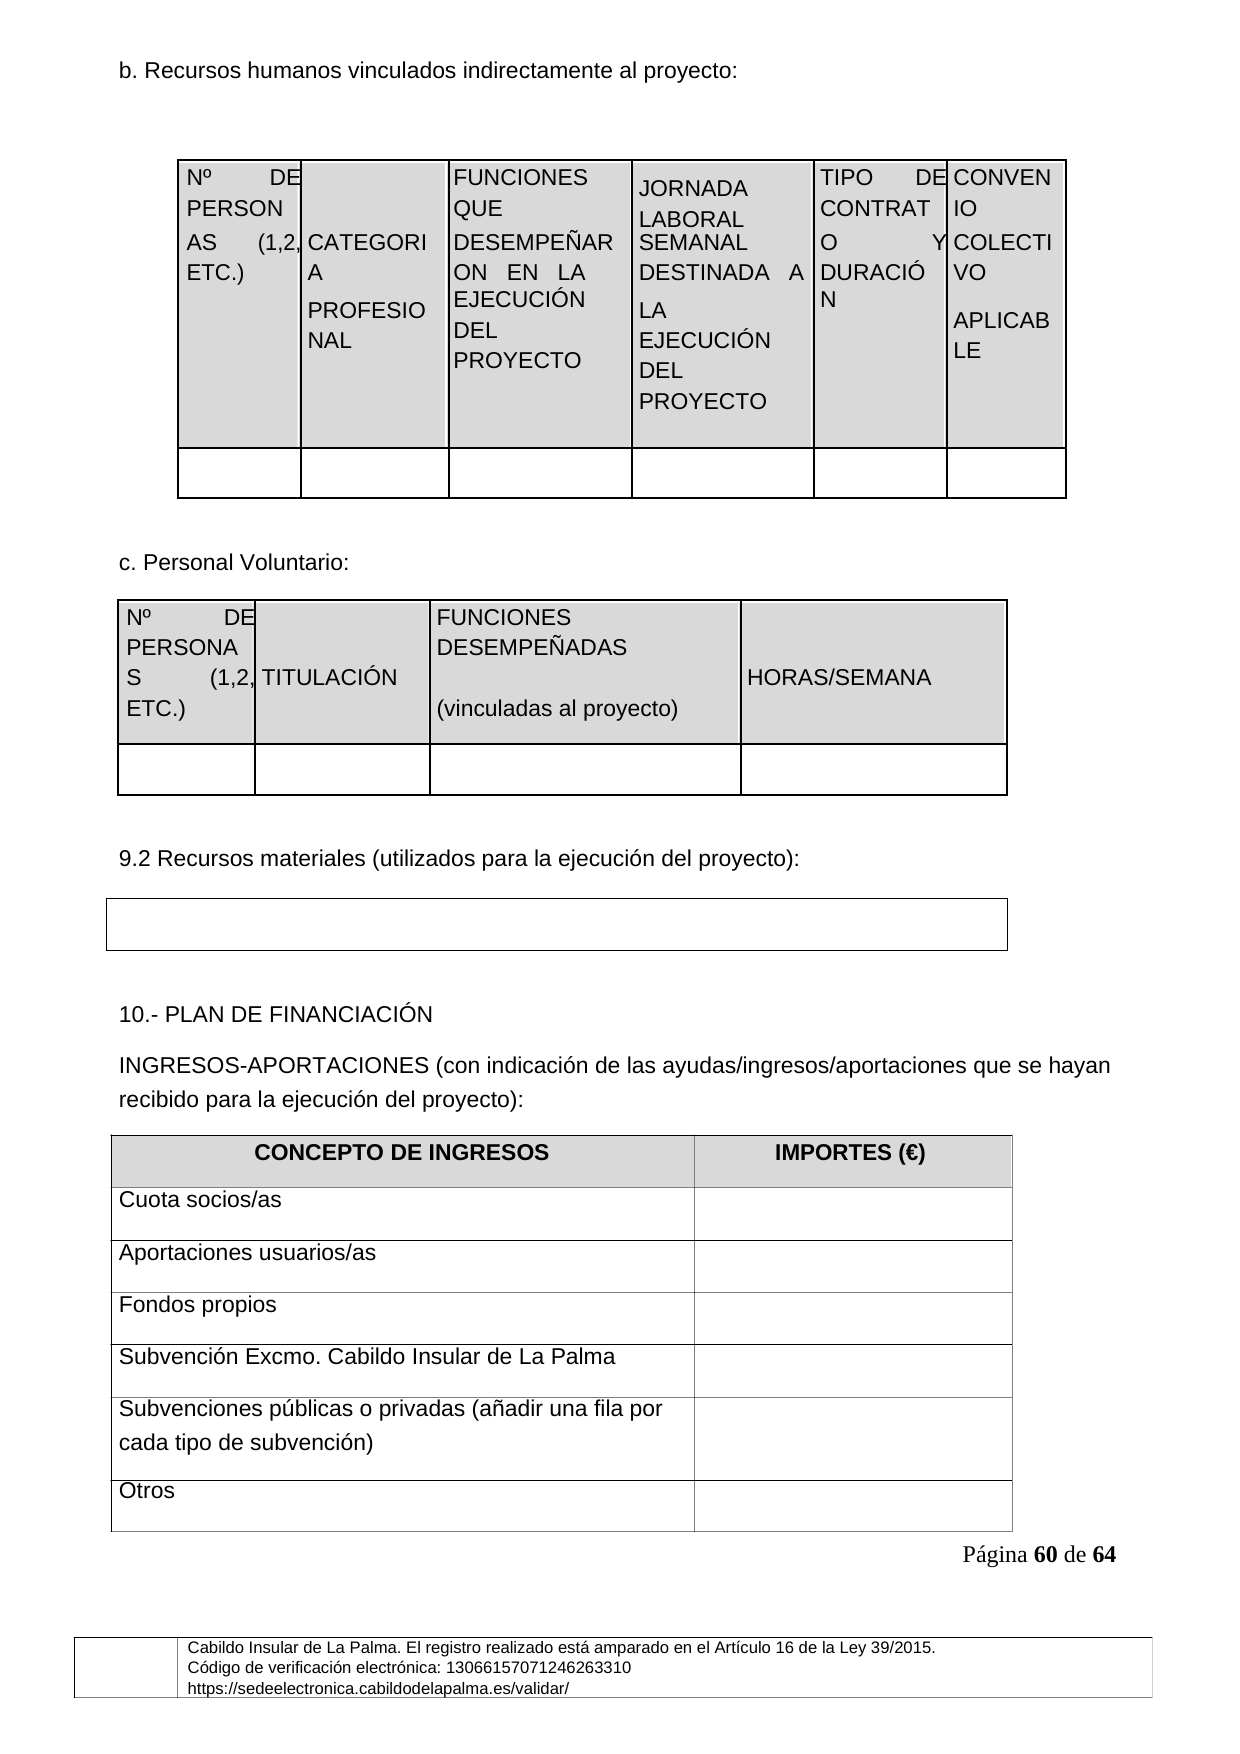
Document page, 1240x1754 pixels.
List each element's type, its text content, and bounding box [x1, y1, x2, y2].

text INGRESOS-APORTACIONES (con indicación de las ayudas/ingresos/aportaciones que se hayan recibido para la ejecución del proyecto): [119, 1052, 1122, 1112]
table_cell [742, 747, 1006, 793]
text Cuota socios/as [1013, 1186, 1122, 1213]
table_cell [633, 449, 780, 497]
table_cell [193, 747, 254, 793]
table_cell [247, 449, 300, 497]
text c. Personal Voluntario: [119, 548, 1122, 575]
table_cell [119, 747, 193, 793]
table_cell [889, 449, 946, 497]
table_cell [780, 449, 813, 497]
table_cell [815, 449, 888, 497]
table_cell [302, 449, 448, 497]
text 9.2 Recursos materiales (utilizados para la ejecución del proyecto): [119, 845, 1122, 871]
table_cell [948, 449, 1065, 497]
table_cell [431, 747, 740, 793]
table_cell [450, 449, 631, 497]
text Otros [1013, 1477, 1122, 1504]
text Página 60 de 64 [962, 1540, 1122, 1567]
text Fondos propios [1013, 1291, 1122, 1317]
text Aportaciones usuarios/as [1013, 1238, 1122, 1265]
table_cell [179, 449, 247, 497]
text Subvención Excmo. Cabildo Insular de La Palma [1013, 1343, 1122, 1369]
table_cell [256, 747, 429, 793]
text 10.- PLAN DE FINANCIACIÓN [119, 1001, 1122, 1027]
text b. Recursos humanos vinculados indirectamente al proyecto: [119, 57, 1122, 84]
